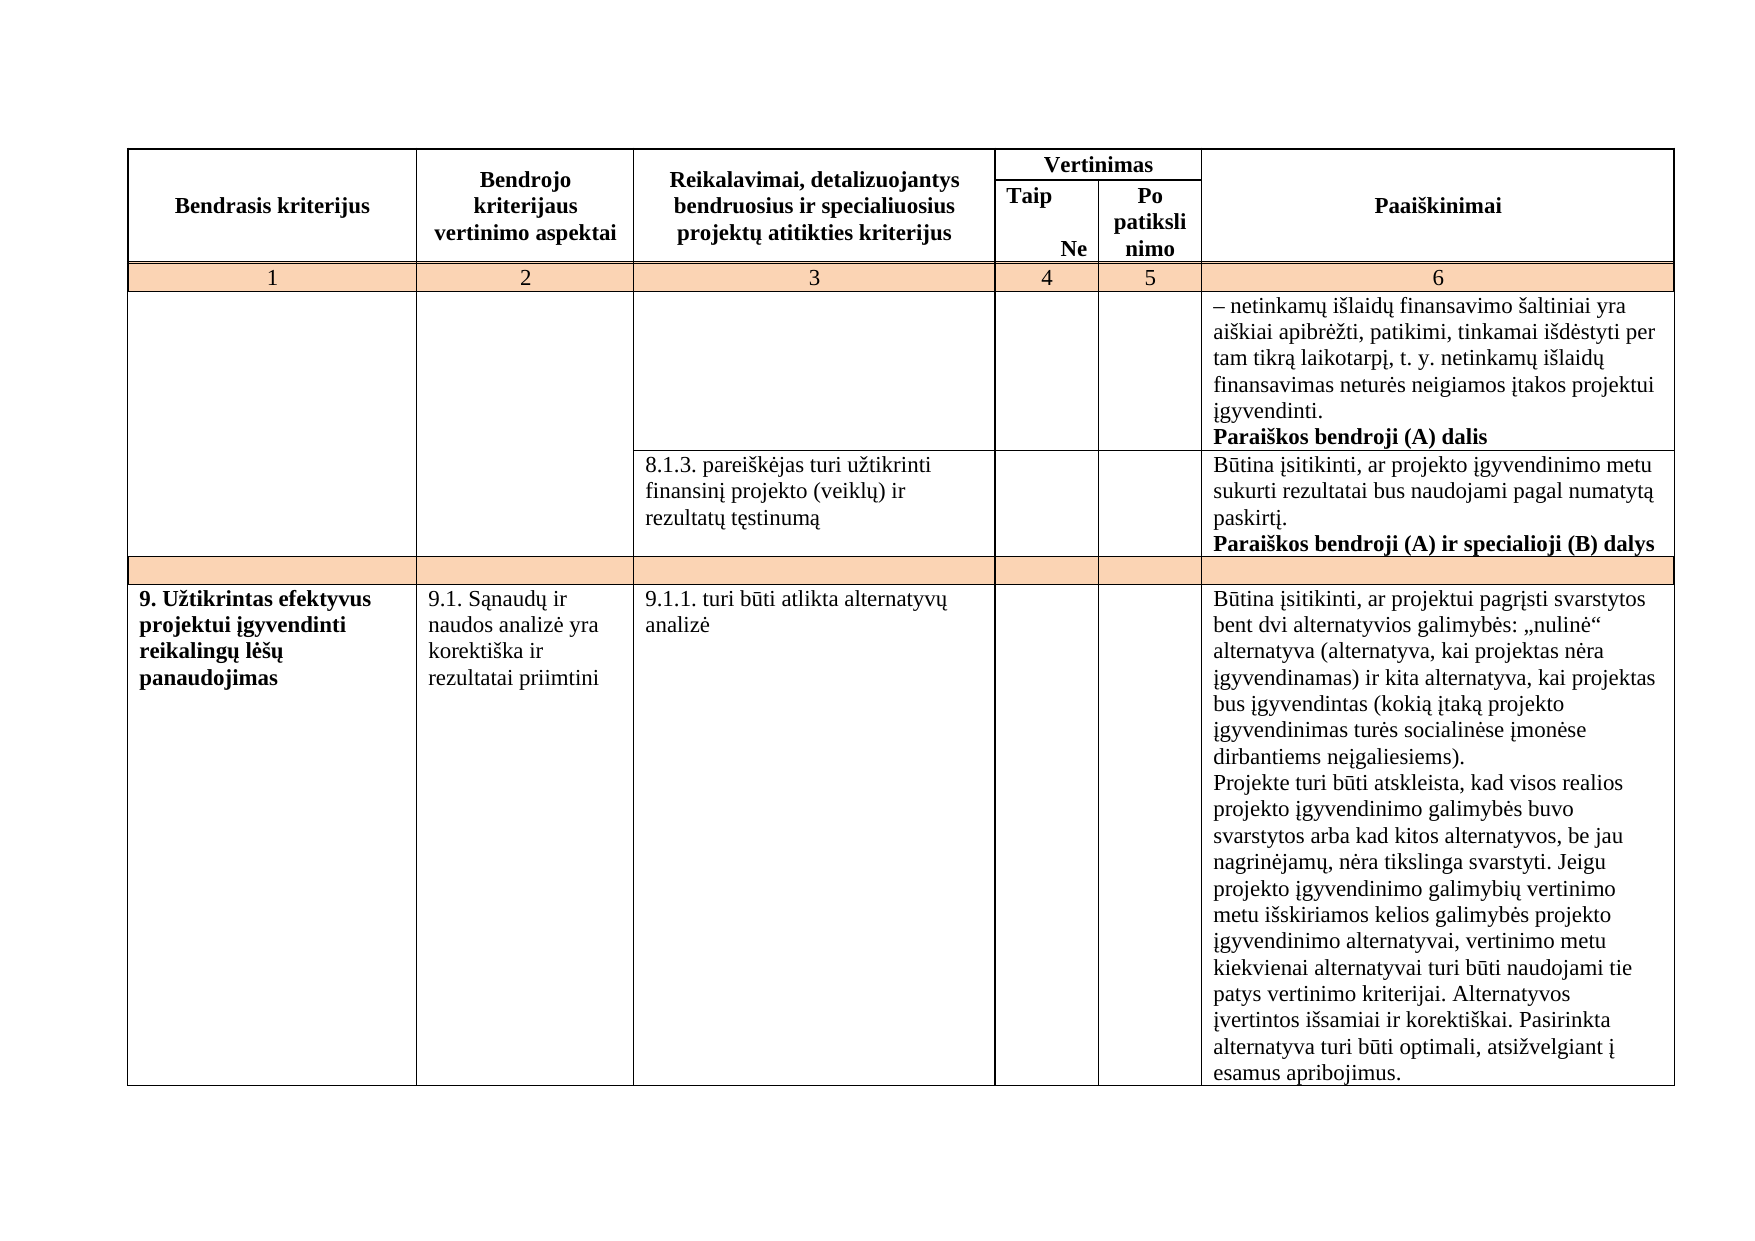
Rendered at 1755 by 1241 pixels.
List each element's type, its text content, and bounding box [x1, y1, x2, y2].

table_cell [129, 557, 416, 584]
table_cell 1 [129, 264, 416, 291]
table_cell Būtina įsitikinti, ar projekto įgyvendinimo metu sukurti rezultatai bus naudojami pagal numatytą paskirtį. Paraiškos bendroji (A) ir specialioji (B) dalys [1202, 451, 1674, 556]
table_cell [417, 557, 633, 584]
table_cell [634, 557, 994, 584]
table_cell 9. Užtikrintas efektyvus projektui įgyvendinti reikalingų lėšų panaudojimas [128, 585, 416, 1085]
table_cell [996, 585, 1098, 1085]
table_cell [1099, 451, 1201, 556]
table_header Bendrasis kriterijus [129, 150, 416, 261]
table_cell [996, 292, 1098, 450]
table_cell 9.1. Sąnaudų ir naudos analizė yra korektiška ir rezultatai priimtini [417, 585, 633, 1085]
table_cell [1099, 585, 1201, 1085]
table_cell [417, 292, 633, 556]
table_cell 4 [996, 264, 1098, 291]
table_cell Būtina įsitikinti, ar projektui pagrįsti svarstytos bent dvi alternatyvios galimybės: „nulinė“ alternatyva (alternatyva, kai projektas nėra įgyvendinamas) ir kita alternatyva, kai projektas bus įgyvendintas (kokią įtaką projekto įgyvendinimas turės socialinėse įmonėse dirbantiems neįgaliesiems). Projekte turi būti atskleista, kad visos realios projekto įgyvendinimo galimybės buvo svarstytos arba kad kitos alternatyvos, be jau nagrinėjamų, nėra tikslinga svarstyti. Jeigu projekto įgyvendinimo galimybių vertinimo metu išskiriamos kelios galimybės projekto įgyvendinimo alternatyvai, vertinimo metu kiekvienai alternatyvai turi būti naudojami tie patys vertinimo kriterijai. Alternatyvos įvertintos išsamiai ir korektiškai. Pasirinkta alternatyva turi būti optimali, atsižvelgiant į esamus apribojimus. [1202, 585, 1674, 1085]
table_cell 9.1.1. turi būti atlikta alternatyvų analizė [634, 585, 994, 1085]
table_header Paaiškinimai [1202, 150, 1673, 261]
table_cell [1202, 557, 1673, 584]
table_cell 5 [1099, 264, 1201, 291]
table_cell 8.1.3. pareiškėjas turi užtikrinti finansinį projekto (veiklų) ir rezultatų tęstinumą [634, 451, 994, 556]
table_cell [634, 292, 994, 450]
table_cell [1099, 292, 1201, 450]
table_header Bendrojo kriterijaus vertinimo aspektai [417, 150, 633, 261]
table_cell Po patikslinimo [1099, 181, 1201, 261]
table_header Reikalavimai, detalizuojantys bendruosius ir specialiuosius projektų atitikties kriterijus [634, 150, 994, 261]
table_cell [128, 292, 416, 556]
table_cell Taip Ne [996, 181, 1098, 261]
table_header Vertinimas [996, 150, 1201, 179]
table_cell [996, 451, 1098, 556]
table_cell [996, 557, 1098, 584]
table_cell – netinkamų išlaidų finansavimo šaltiniai yra aiškiai apibrėžti, patikimi, tinkamai išdėstyti per tam tikrą laikotarpį, t. y. netinkamų išlaidų finansavimas neturės neigiamos įtakos projektui įgyvendinti. Paraiškos bendroji (A) dalis [1202, 292, 1674, 450]
table_cell 6 [1202, 264, 1673, 291]
table_cell 2 [417, 264, 633, 291]
table_cell [1099, 557, 1201, 584]
table_cell 3 [634, 264, 994, 291]
